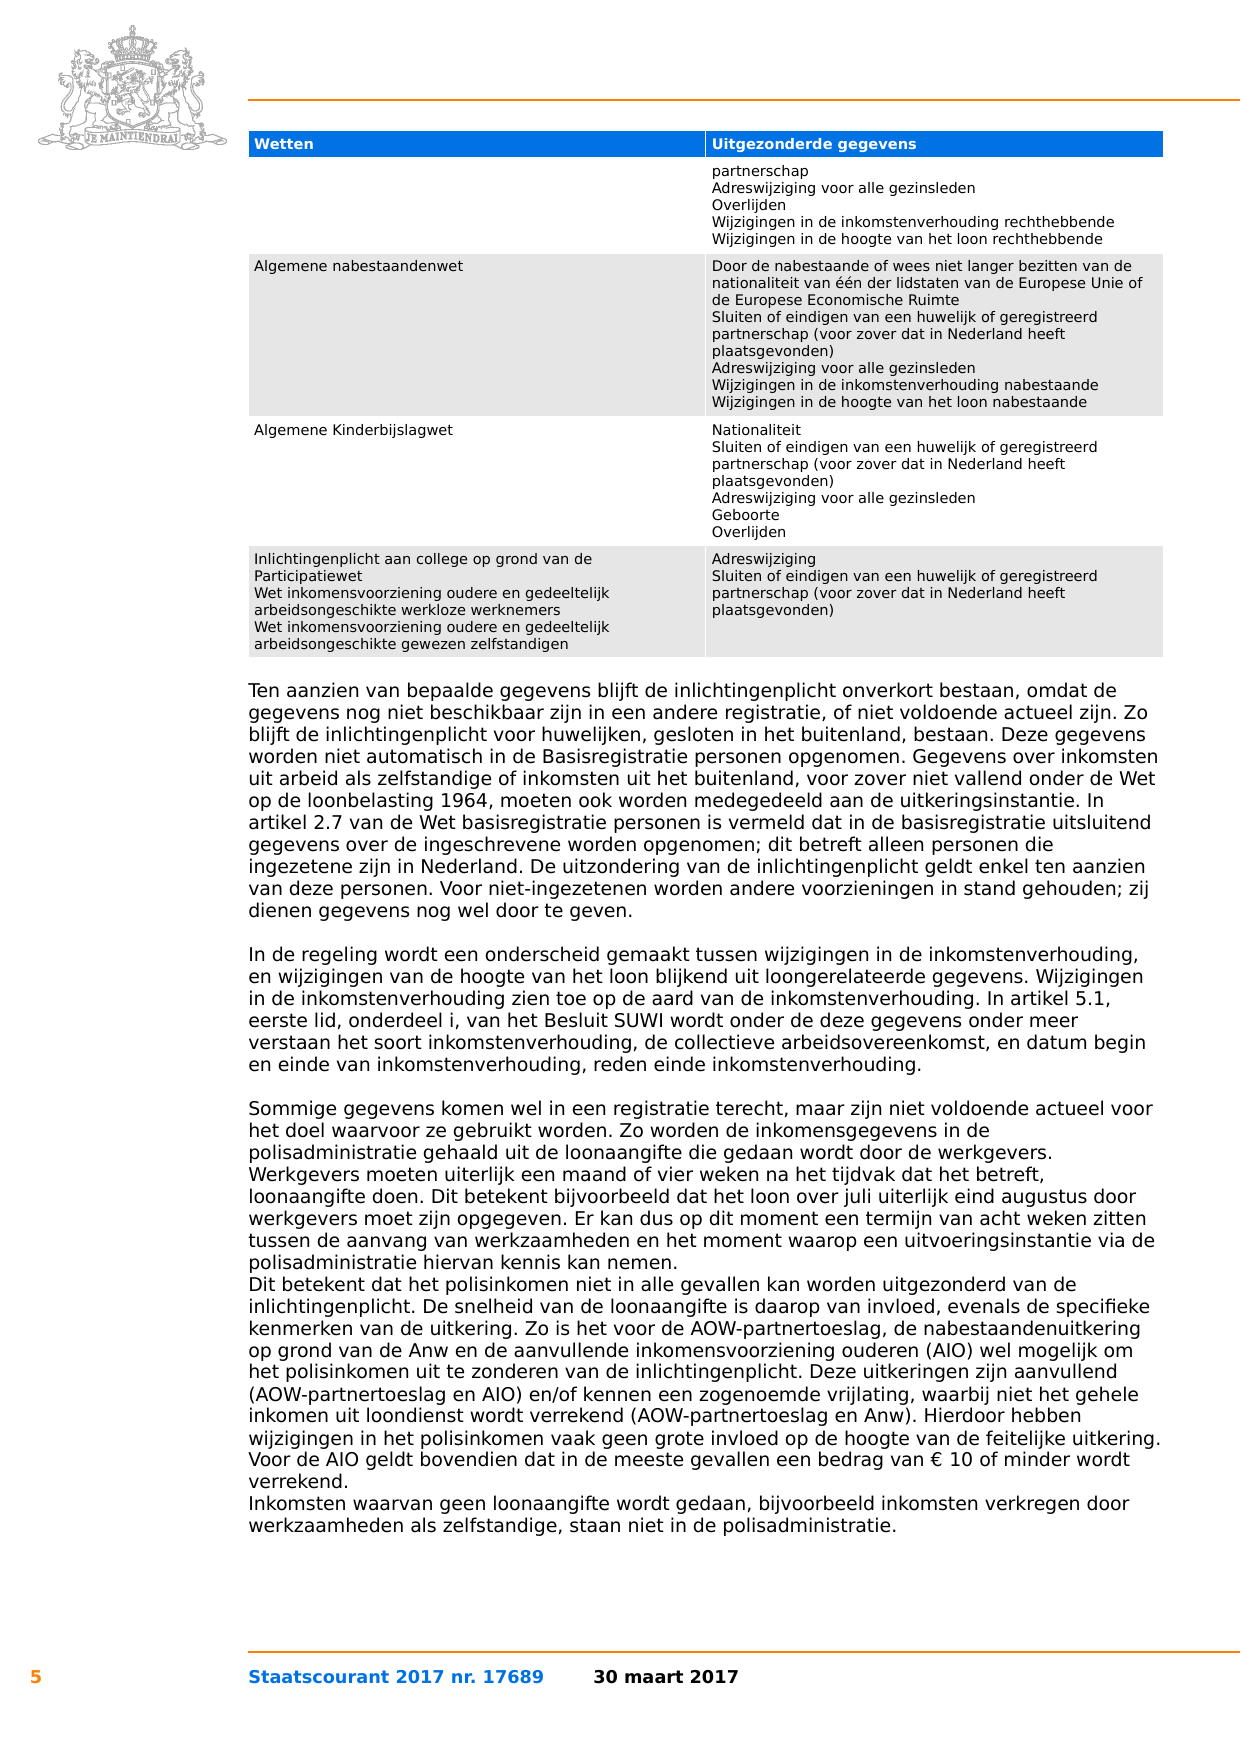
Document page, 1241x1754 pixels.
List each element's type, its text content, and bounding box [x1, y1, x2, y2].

text Inkomsten waarvan geen loonaangifte wordt gedaan, bijvoorbeeld inkomsten verkregen door werkzaamheden als zelfstandige, staan niet in de polisadministratie. [248, 1493, 1163, 1537]
table_cell Algemene Kinderbijslagwet [249, 417, 705, 545]
text Dit betekent dat het polisinkomen niet in alle gevallen kan worden uitgezonderd van de inlichtingenplicht. De snelheid van de loonaangifte is daarop van invloed, evenals de specifieke kenmerken van de uitkering. Zo is het voor de AOW-partnertoeslag, de nabestaandenuitkering op grond van de Anw en de aanvullende inkomensvoorziening ouderen (AIO) wel mogelijk om het polisinkomen uit te zonderen van de inlichtingenplicht. Deze uitkeringen zijn aanvullend (AOW-partnertoeslag en AIO) en/of kennen een zogenoemde vrijlating, waarbij niet het gehele inkomen uit loondienst wordt verrekend (AOW-partnertoeslag en Anw). Hierdoor hebben wijzigingen in het polisinkomen vaak geen grote invloed op de hoogte van de feitelijke uitkering. Voor de AIO geldt bovendien dat in de meeste gevallen een bedrag van € 10 of minder wordt verrekend. [248, 1273, 1163, 1493]
table_cell Inlichtingenplicht aan college op grond van de Participatiewet Wet inkomensvoorziening oudere en gedeeltelijk arbeidsongeschikte werkloze werknemers Wet inkomensvoorziening oudere en gedeeltelijk arbeidsongeschikte gewezen zelfstandigen [249, 546, 705, 657]
text In de regeling wordt een onderscheid gemaakt tussen wijzigingen in de inkomstenverhouding, en wijzigingen van de hoogte van het loon blijkend uit loongerelateerde gegevens. Wijzigingen in de inkomstenverhouding zien toe op de aard van de inkomstenverhouding. In artikel 5.1, eerste lid, onderdeel i, van het Besluit SUWI wordt onder de deze gegevens onder meer verstaan het soort inkomstenverhouding, de collectieve arbeidsovereenkomst, en datum begin en einde van inkomstenverhouding, reden einde inkomstenverhouding. [248, 944, 1163, 1076]
table_cell [249, 158, 705, 253]
picture [38, 25, 227, 150]
table_cell Adreswijziging Sluiten of eindigen van een huwelijk of geregistreerd partnerschap (voor zover dat in Nederland heeft plaatsgevonden) [706, 546, 1163, 657]
table_cell Door de nabestaande of wees niet langer bezitten van de nationaliteit van één der lidstaten van de Europese Unie of de Europese Economische Ruimte Sluiten of eindigen van een huwelijk of geregistreerd partnerschap (voor zover dat in Nederland heeft plaatsgevonden) Adreswijziging voor alle gezinsleden Wijzigingen in de inkomstenverhouding nabestaande Wijzigingen in de hoogte van het loon nabestaande [706, 254, 1163, 416]
table_cell Algemene nabestaandenwet [249, 254, 705, 416]
table_cell Nationaliteit Sluiten of eindigen van een huwelijk of geregistreerd partnerschap (voor zover dat in Nederland heeft plaatsgevonden) Adreswijziging voor alle gezinsleden Geboorte Overlijden [706, 417, 1163, 545]
table_header Uitgezonderde gegevens [706, 131, 1163, 157]
table_cell partnerschap Adreswijziging voor alle gezinsleden Overlijden Wijzigingen in de inkomstenverhouding rechthebbende Wijzigingen in de hoogte van het loon rechthebbende [706, 158, 1163, 253]
table_header Wetten [249, 131, 705, 157]
text Sommige gegevens komen wel in een registratie terecht, maar zijn niet voldoende actueel voor het doel waarvoor ze gebruikt worden. Zo worden de inkomensgegevens in de polisadministratie gehaald uit de loonaangifte die gedaan wordt door de werkgevers. Werkgevers moeten uiterlijk een maand of vier weken na het tijdvak dat het betreft, loonaangifte doen. Dit betekent bijvoorbeeld dat het loon over juli uiterlijk eind augustus door werkgevers moet zijn opgegeven. Er kan dus op dit moment een termijn van acht weken zitten tussen de aanvang van werkzaamheden en het moment waarop een uitvoeringsinstantie via de polisadministratie hiervan kennis kan nemen. [248, 1098, 1163, 1273]
text Ten aanzien van bepaalde gegevens blijft de inlichtingenplicht onverkort bestaan, omdat de gegevens nog niet beschikbaar zijn in een andere registratie, of niet voldoende actueel zijn. Zo blijft de inlichtingenplicht voor huwelijken, gesloten in het buitenland, bestaan. Deze gegevens worden niet automatisch in de Basisregistratie personen opgenomen. Gegevens over inkomsten uit arbeid als zelfstandige of inkomsten uit het buitenland, voor zover niet vallend onder de Wet op de loonbelasting 1964, moeten ook worden medegedeeld aan de uitkeringsinstantie. In artikel 2.7 van de Wet basisregistratie personen is vermeld dat in de basisregistratie uitsluitend gegevens over de ingeschrevene worden opgenomen; dit betreft alleen personen die ingezetene zijn in Nederland. De uitzondering van de inlichtingenplicht geldt enkel ten aanzien van deze personen. Voor niet-ingezetenen worden andere voorzieningen in stand gehouden; zij dienen gegevens nog wel door te geven. [248, 680, 1163, 922]
